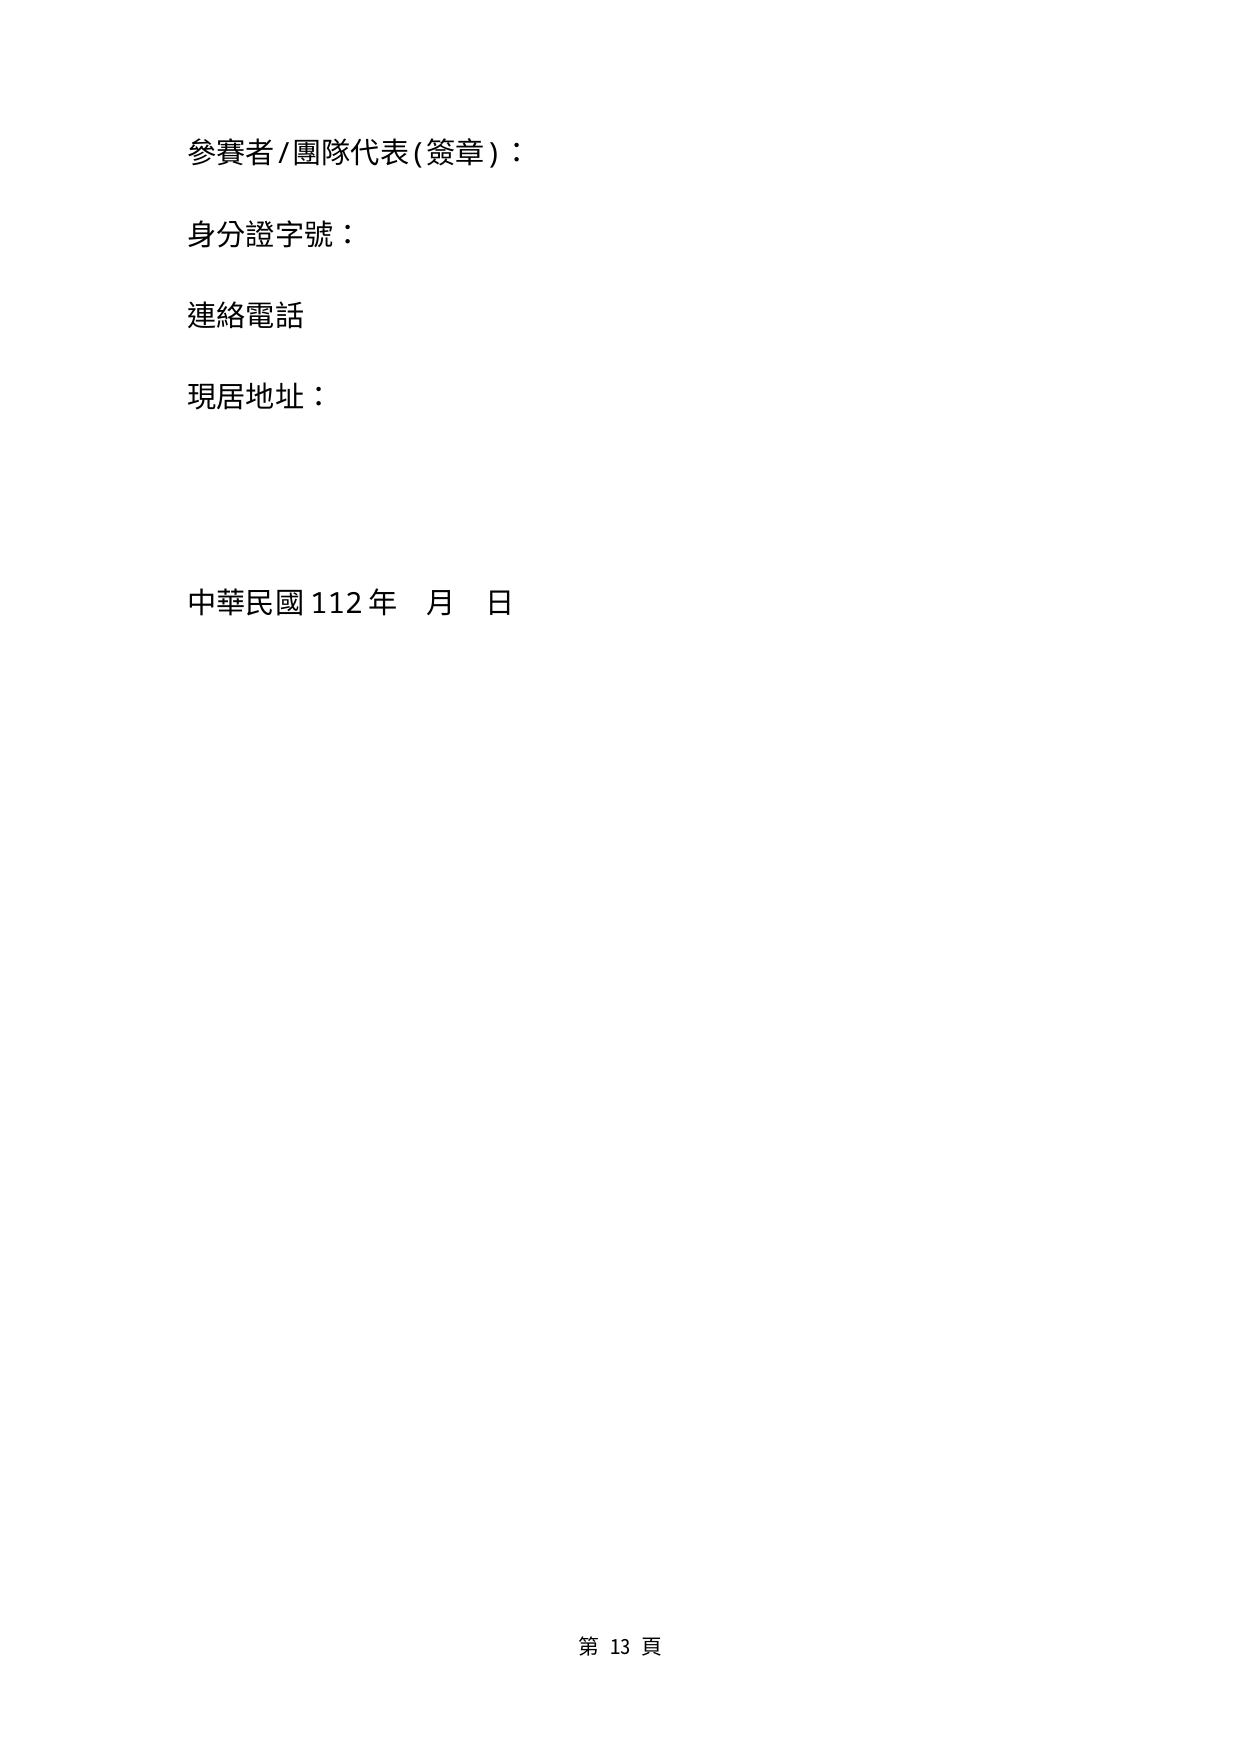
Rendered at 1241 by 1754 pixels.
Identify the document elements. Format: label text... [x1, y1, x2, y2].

text 中華民國112年 月 日 [187, 559, 1053, 622]
text 連絡電話 [187, 272, 1053, 334]
text 參賽者/團隊代表(簽章)： [187, 109, 1053, 172]
text 現居地址： [187, 353, 1053, 416]
text 身分證字號： [187, 191, 1053, 253]
